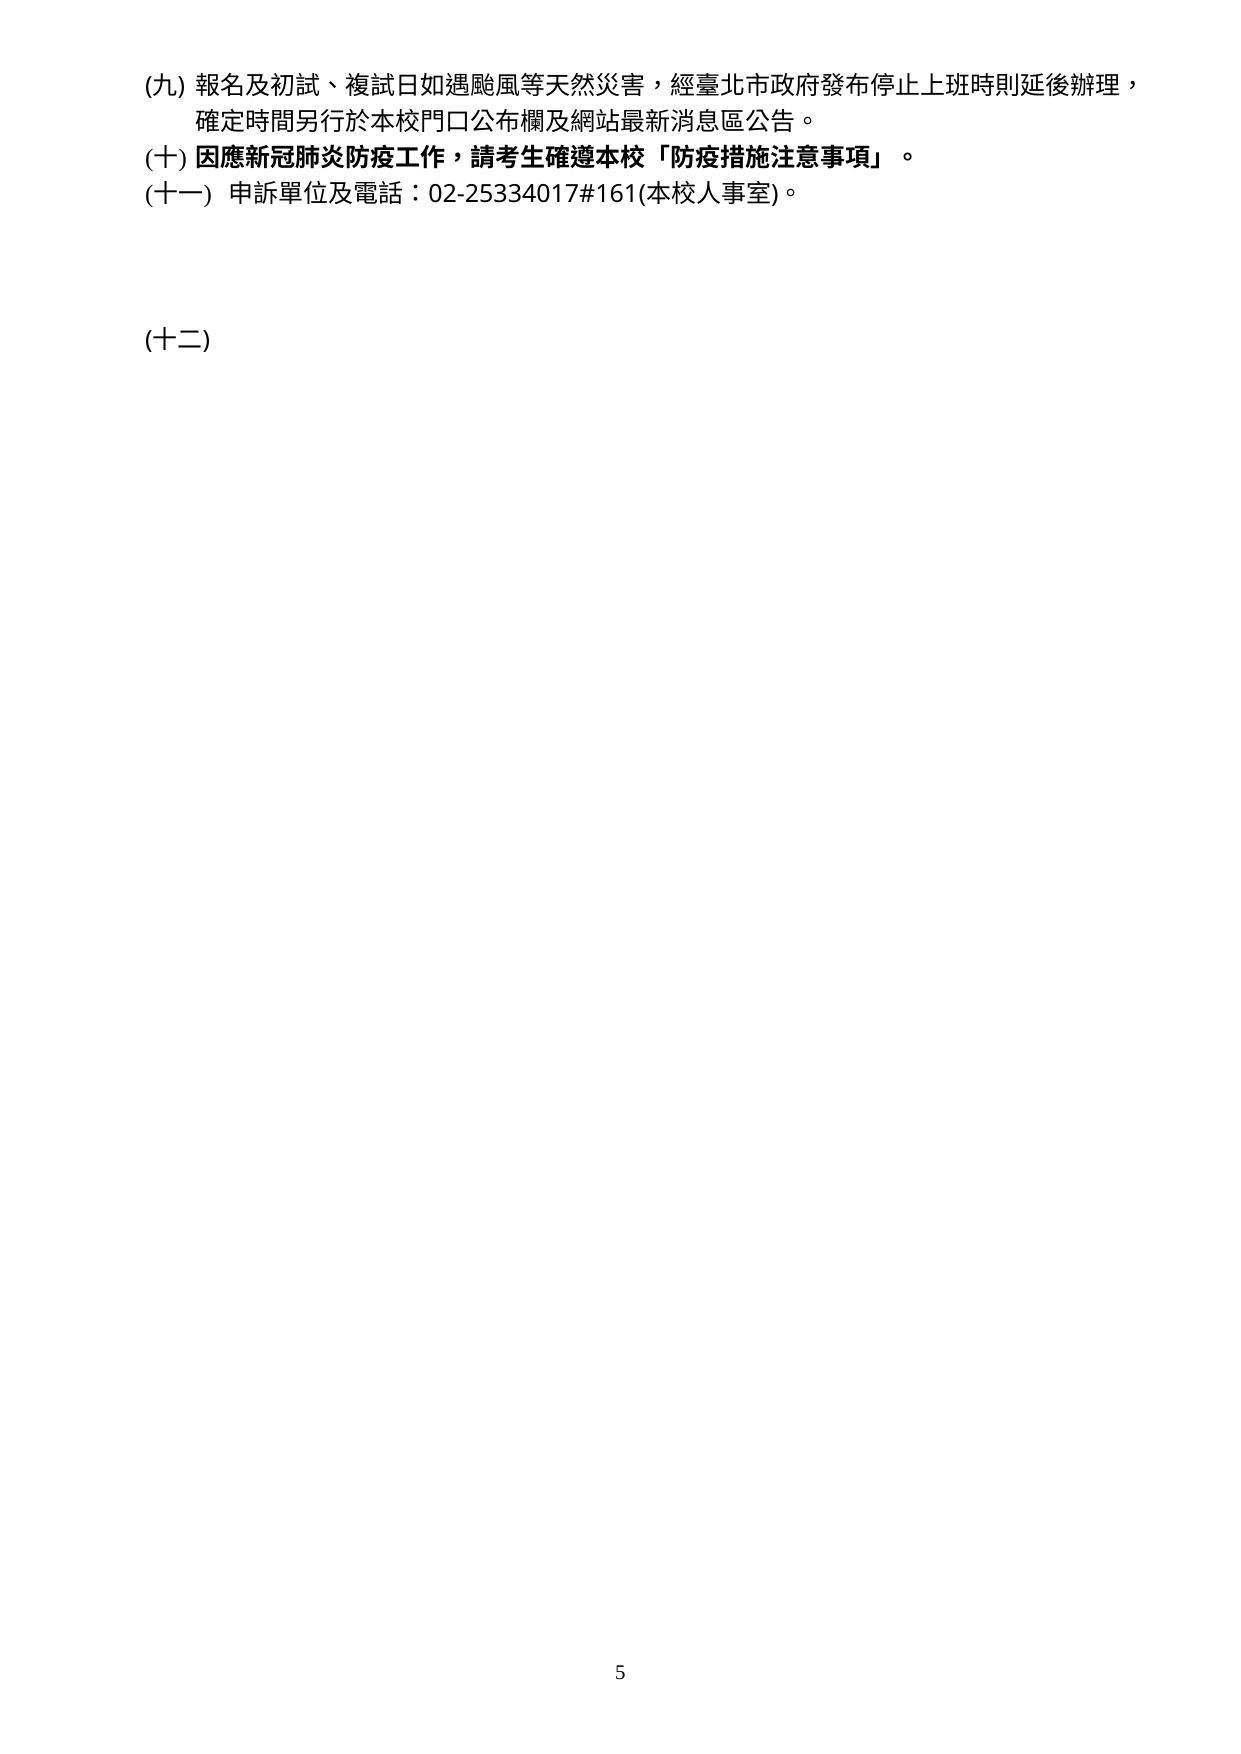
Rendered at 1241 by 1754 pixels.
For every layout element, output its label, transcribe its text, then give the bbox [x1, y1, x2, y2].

subtitle 報名及初試、複試日如遇颱風等天然災害，經臺北市政府發布停止上班時則延後辦理，確定時間另行於本校門口公布欄及網站最新消息區公告。 [145, 65, 1145, 138]
subtitle 因應新冠肺炎防疫工作，請考生確遵本校「防疫措施注意事項」。 [145, 138, 1145, 174]
subtitle 申訴單位及電話：02-25334017#161(本校人事室)。 [145, 174, 1145, 210]
